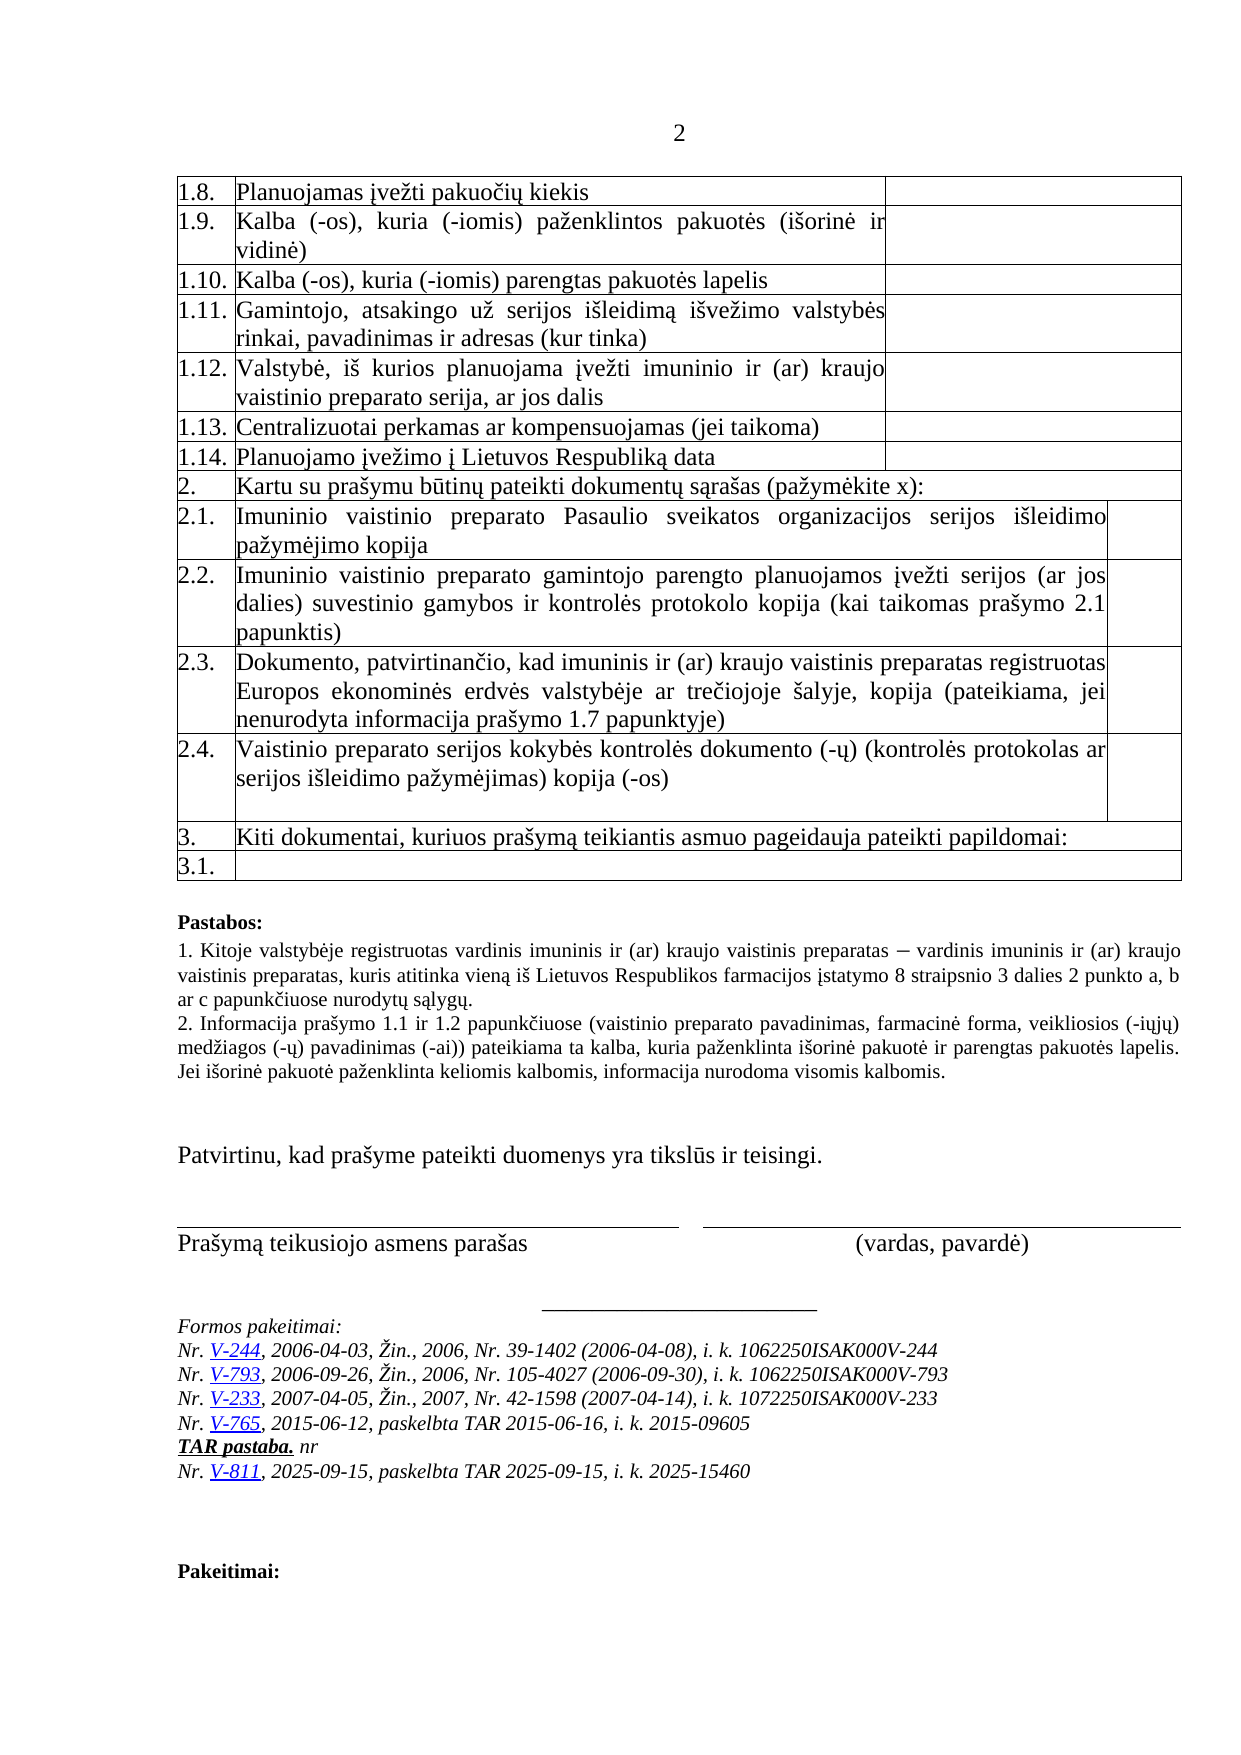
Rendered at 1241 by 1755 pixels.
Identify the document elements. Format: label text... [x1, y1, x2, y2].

table_cell [1108, 734, 1181, 821]
table_cell [886, 412, 1181, 441]
table_cell Imuninio vaistinio preparato Pasaulio sveikatos organizacijos serijos išleidimo pažymėjimo kopija [236, 501, 1107, 559]
table_cell 2.2. [178, 560, 235, 646]
table_cell [1108, 560, 1181, 646]
table_cell 3. [178, 822, 235, 850]
table_cell [886, 442, 1181, 470]
table_cell Valstybė, iš kurios planuojama įvežti imuninio ir (ar) kraujo vaistinio preparato serija, ar jos dalis [236, 353, 885, 411]
table_cell [1108, 647, 1181, 733]
table_cell 1.8. [178, 177, 235, 205]
table_cell (vardas, pavardė) [703, 1228, 1181, 1257]
table_cell [236, 851, 1181, 880]
table_cell 2. [178, 471, 235, 500]
text Nr. V-233, 2007-04-05, Žin., 2007, Nr. 42-1598 (2007-04-14), i. k. 1072250ISAK000V-233 [177, 1386, 1181, 1410]
text Pakeitimai: [177, 1559, 1181, 1583]
table_cell [886, 353, 1181, 411]
text ______________________ [177, 1285, 1181, 1314]
table_cell Planuojamo įvežimo į Lietuvos Respubliką data [236, 442, 885, 470]
table_cell [886, 265, 1181, 294]
table_cell [886, 295, 1181, 352]
text Nr. V-811, 2025-09-15, paskelbta TAR 2025-09-15, i. k. 2025-15460 [177, 1458, 1181, 1483]
table_cell Kartu su prašymu būtinų pateikti dokumentų sąrašas (pažymėkite x): [236, 471, 1181, 500]
text Nr. V-244, 2006-04-03, Žin., 2006, Nr. 39-1402 (2006-04-08), i. k. 1062250ISAK000V-244 [177, 1338, 1181, 1362]
text Pastabos: [177, 910, 1181, 934]
text Formos pakeitimai: [177, 1314, 1181, 1338]
table_cell Vaistinio preparato serijos kokybės kontrolės dokumento (-ų) (kontrolės protokolas ar serijos išleidimo pažymėjimas) kopija (-os) [236, 734, 1107, 821]
text 2. Informacija prašymo 1.1 ir 1.2 papunkčiuose (vaistinio preparato pavadinimas, farmacinė forma, veikliosios (-iųjų) medžiagos (-ų) pavadinimas (-ai)) pateikiama ta kalba, kuria paženklinta išorinė pakuotė ir parengtas pakuotės lapelis. Jei išorinė pakuotė paženklinta keliomis kalbomis, informacija nurodoma visomis kalbomis. [177, 1011, 1181, 1083]
table_cell [679, 1227, 703, 1257]
table_cell [1108, 501, 1181, 559]
table_cell Kalba (-os), kuria (-iomis) parengtas pakuotės lapelis [236, 265, 885, 294]
table_cell Planuojamas įvežti pakuočių kiekis [236, 177, 885, 205]
table_cell Gamintojo, atsakingo už serijos išleidimą išvežimo valstybės rinkai, pavadinimas ir adresas (kur tinka) [236, 295, 885, 352]
table_cell 1.9. [178, 206, 235, 264]
table_cell Dokumento, patvirtinančio, kad imuninis ir (ar) kraujo vaistinis preparatas registruotas Europos ekonominės erdvės valstybėje ar trečiojoje šalyje, kopija (pateikiama, jei nenurodyta informacija prašymo 1.7 papunktyje) [236, 647, 1107, 733]
table_cell 1.14. [178, 442, 235, 470]
table_cell Kiti dokumentai, kuriuos prašymą teikiantis asmuo pageidauja pateikti papildomai: [236, 822, 1181, 850]
text Nr. V-793, 2006-09-26, Žin., 2006, Nr. 105-4027 (2006-09-30), i. k. 1062250ISAK000V-793 [177, 1362, 1181, 1386]
text TAR pastaba. nr [177, 1434, 1181, 1458]
table_cell 1.12. [178, 353, 235, 411]
table_cell 2.4. [178, 734, 235, 821]
table_cell Imuninio vaistinio preparato gamintojo parengto planuojamos įvežti serijos (ar jos dalies) suvestinio gamybos ir kontrolės protokolo kopija (kai taikomas prašymo 2.1 papunktis) [236, 560, 1107, 646]
text Nr. V-765, 2015-06-12, paskelbta TAR 2015-06-16, i. k. 2015-09605 [177, 1410, 1181, 1434]
table_cell Kalba (-os), kuria (-iomis) paženklintos pakuotės (išorinė ir vidinė) [236, 206, 885, 264]
table_cell [886, 177, 1181, 205]
table_cell Prašymą teikusiojo asmens parašas [177, 1228, 678, 1257]
table_cell Centralizuotai perkamas ar kompensuojamas (jei taikoma) [236, 412, 885, 441]
table_cell 1.13. [178, 412, 235, 441]
table_cell 1.10. [178, 265, 235, 294]
table_header [177, 1198, 678, 1227]
table_header [703, 1198, 1181, 1227]
table_cell [886, 206, 1181, 264]
text Patvirtinu, kad prašyme pateikti duomenys yra tikslūs ir teisingi. [177, 1141, 1181, 1169]
table_cell 2.1. [178, 501, 235, 559]
text 1. Kitoje valstybėje registruotas vardinis imuninis ir (ar) kraujo vaistinis preparatas – vardinis imuninis ir (ar) kraujo vaistinis preparatas, kuris atitinka vieną iš Lietuvos Respublikos farmacijos įstatymo 8 straipsnio 3 dalies 2 punkto a, b ar c papunkčiuose nurodytų sąlygų. [177, 934, 1181, 1011]
table_cell 1.11. [178, 295, 235, 352]
table_cell 2.3. [178, 647, 235, 733]
table_header [679, 1198, 703, 1227]
table_cell 3.1. [178, 851, 235, 880]
